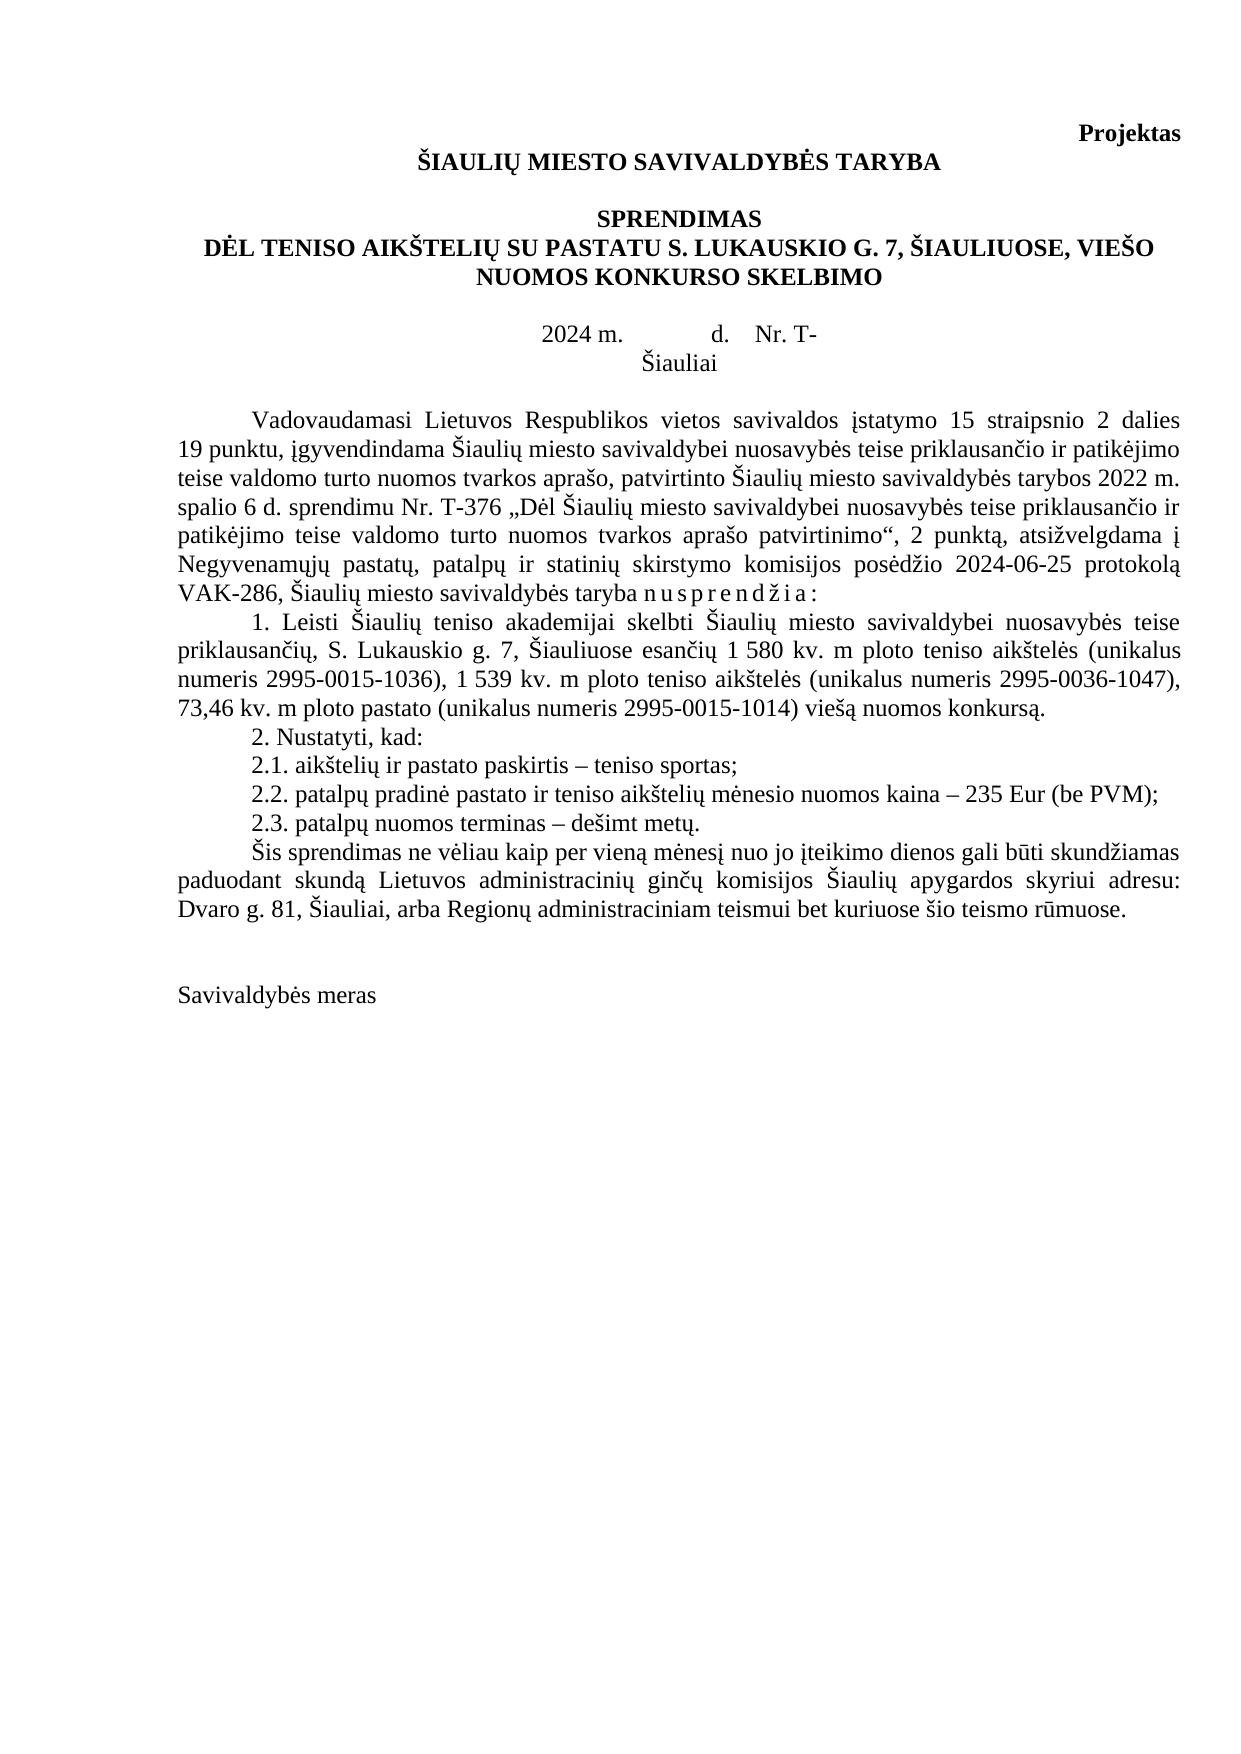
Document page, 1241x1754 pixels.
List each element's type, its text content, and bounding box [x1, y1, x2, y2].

text 1. Leisti Šiaulių teniso akademijai skelbti Šiaulių miesto savivaldybei nuosavybės teise priklausančių, S. Lukauskio g. 7, Šiauliuose esančių 1 580 kv. m ploto teniso aikštelės (unikalus numeris 2995-0015-1036), 1 539 kv. m ploto teniso aikštelės (unikalus numeris 2995-0036-1047), 73,46 kv. m ploto pastato (unikalus numeris 2995-0015-1014) viešą nuomos konkursą. [177, 607, 1181, 722]
text 2.1. aikštelių ir pastato paskirtis ‒ teniso sportas; [177, 751, 1181, 779]
text 2024 m. d. Nr. T- [177, 319, 1181, 348]
text DĖL TENISO AIKŠTELIŲ SU PASTATU S. LUKAUSKIO G. 7, ŠIAULIUOSE, VIEŠO NUOMOS KONKURSO SKELBIMO [177, 233, 1181, 291]
text Vadovaudamasi Lietuvos Respublikos vietos savivaldos įstatymo 15 straipsnio 2 dalies 19 punktu, įgyvendindama Šiaulių miesto savivaldybei nuosavybės teise priklausančio ir patikėjimo teise valdomo turto nuomos tvarkos aprašo, patvirtinto Šiaulių miesto savivaldybės tarybos 2022 m. spalio 6 d. sprendimu Nr. T-376 „Dėl Šiaulių miesto savivaldybei nuosavybės teise priklausančio ir patikėjimo teise valdomo turto nuomos tvarkos aprašo patvirtinimo“, 2 punktą, atsižvelgdama į Negyvenamųjų pastatų, patalpų ir statinių skirstymo komisijos posėdžio 2024-06-25 protokolą VAK‑286, Šiaulių miesto savivaldybės taryba nusprendžia: [177, 406, 1181, 607]
text SPRENDIMAS [177, 204, 1181, 233]
text 2. Nustatyti, kad: [177, 722, 1181, 751]
text 2.2. patalpų pradinė pastato ir teniso aikštelių mėnesio nuomos kaina ‒ 235 Eur (be PVM); [177, 779, 1181, 808]
text Šiauliai [177, 348, 1181, 377]
text Savivaldybės meras [177, 981, 1181, 1009]
text 2.3. patalpų nuomos terminas ‒ dešimt metų. [177, 808, 1181, 837]
text Šis sprendimas ne vėliau kaip per vieną mėnesį nuo jo įteikimo dienos gali būti skundžiamas paduodant skundą Lietuvos administracinių ginčų komisijos Šiaulių apygardos skyriui adresu: Dvaro g. 81, Šiauliai, arba Regionų administraciniam teismui bet kuriuose šio teismo rūmuose. [177, 837, 1181, 923]
text ŠIAULIŲ MIESTO SAVIVALDYBĖS TARYBA [177, 147, 1181, 176]
text Projektas [177, 118, 1181, 147]
